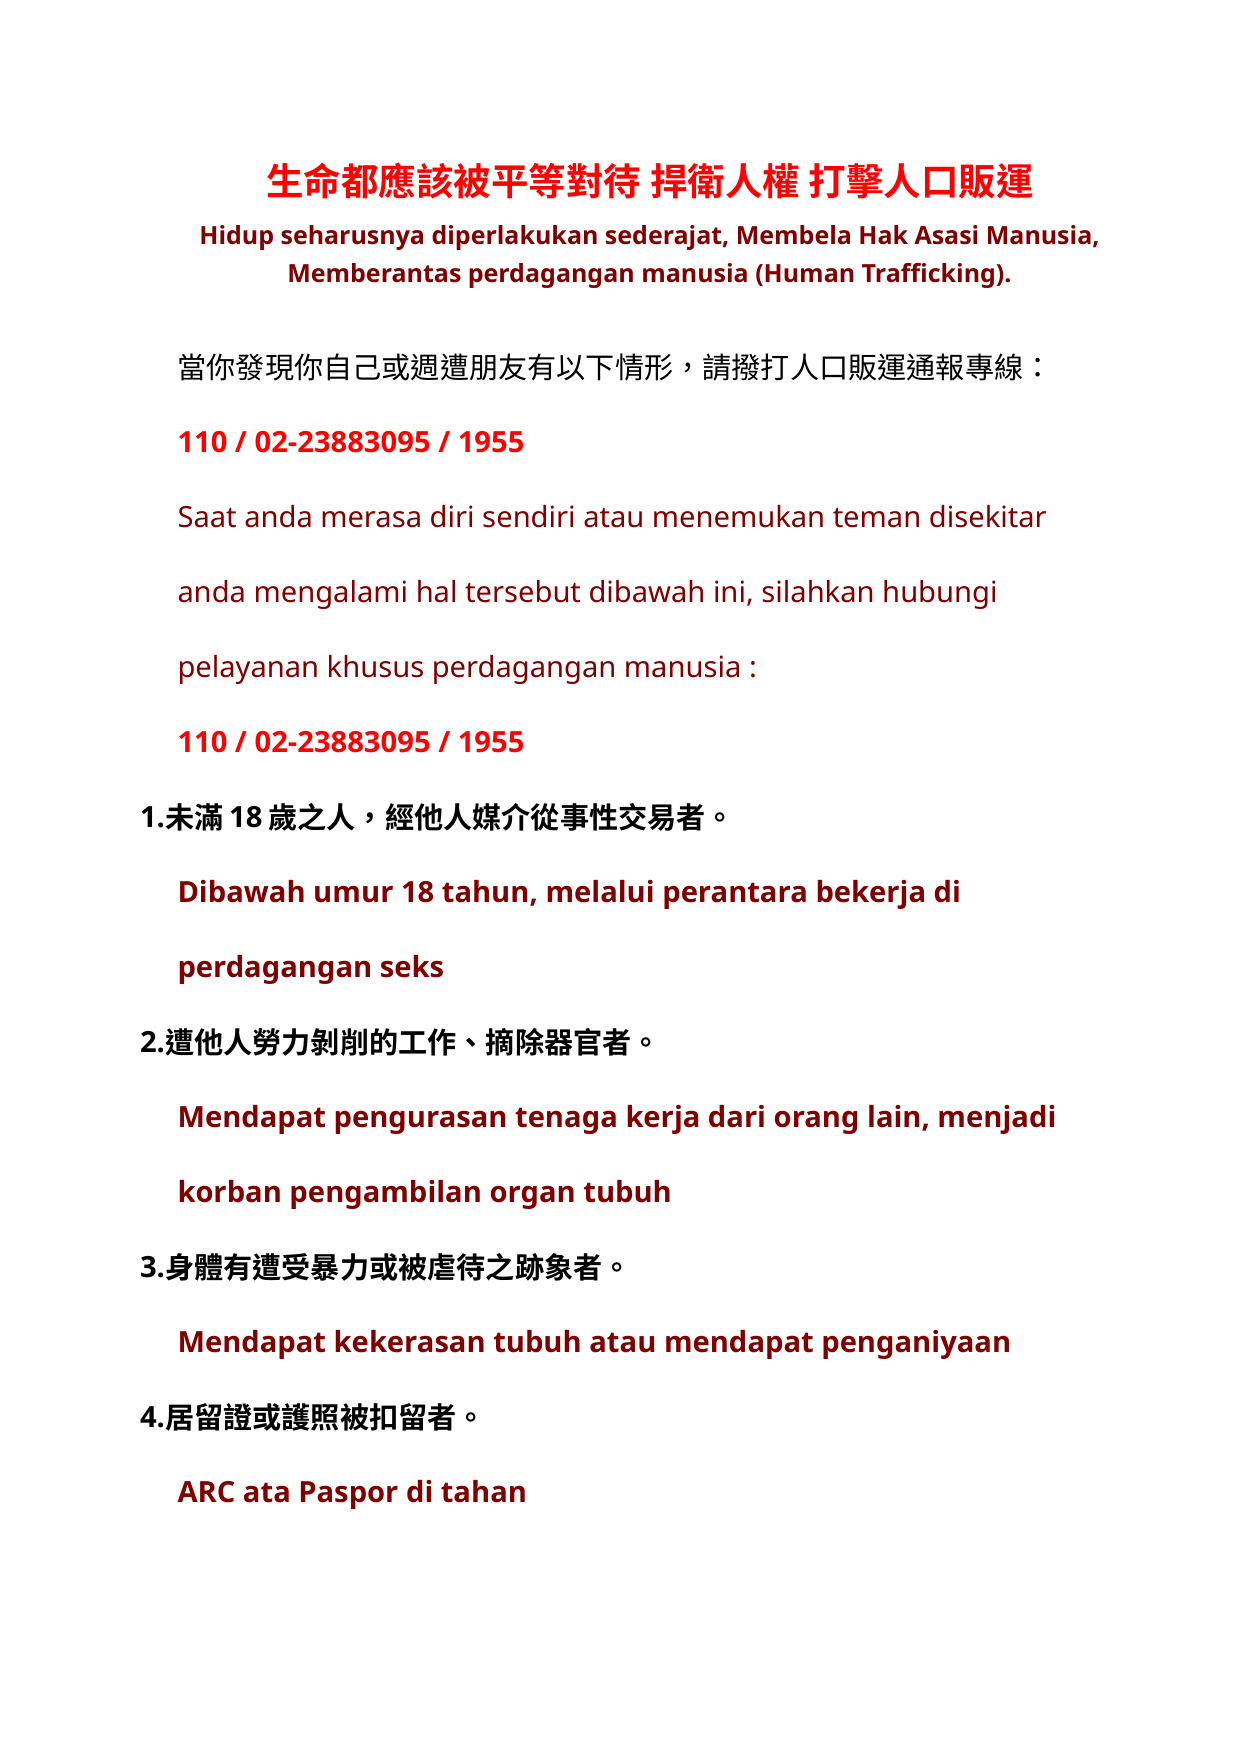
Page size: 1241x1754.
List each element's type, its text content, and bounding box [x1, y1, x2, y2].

text 2.遭他人勞力剝削的工作、摘除器官者。 [140, 997, 1122, 1072]
text 3.身體有遭受暴力或被虐待之跡象者。 [140, 1222, 1122, 1297]
text 當你發現你自己或週遭朋友有以下情形，請撥打人口販運通報專線： [177, 322, 1122, 397]
text Mendapat kekerasan tubuh atau mendapat penganiyaan [177, 1297, 1122, 1372]
text 110 / 02-23883095 / 1955 [177, 397, 1122, 472]
text ARC ata Paspor di tahan [177, 1447, 1122, 1522]
text 110 / 02-23883095 / 1955 [177, 697, 1122, 772]
text 4.居留證或護照被扣留者。 [140, 1372, 1122, 1447]
text Mendapat pengurasan tenaga kerja dari orang lain, menjadi korban pengambilan organ tubuh [177, 1072, 1122, 1222]
text Saat anda merasa diri sendiri atau menemukan teman disekitar anda mengalami hal tersebut dibawah ini, silahkan hubungi pelayanan khusus perdagangan manusia : [177, 472, 1122, 697]
text 1.未滿18歲之人，經他人媒介從事性交易者。 [140, 772, 1122, 847]
text Hidup seharusnya diperlakukan sederajat, Membela Hak Asasi Manusia, Memberantas perdagangan manusia (Human Trafficking). [177, 210, 1122, 285]
text Dibawah umur 18 tahun, melalui perantara bekerja di perdagangan seks [177, 847, 1122, 997]
text 生命都應該被平等對待 捍衛人權 打擊人口販運 [177, 135, 1122, 210]
